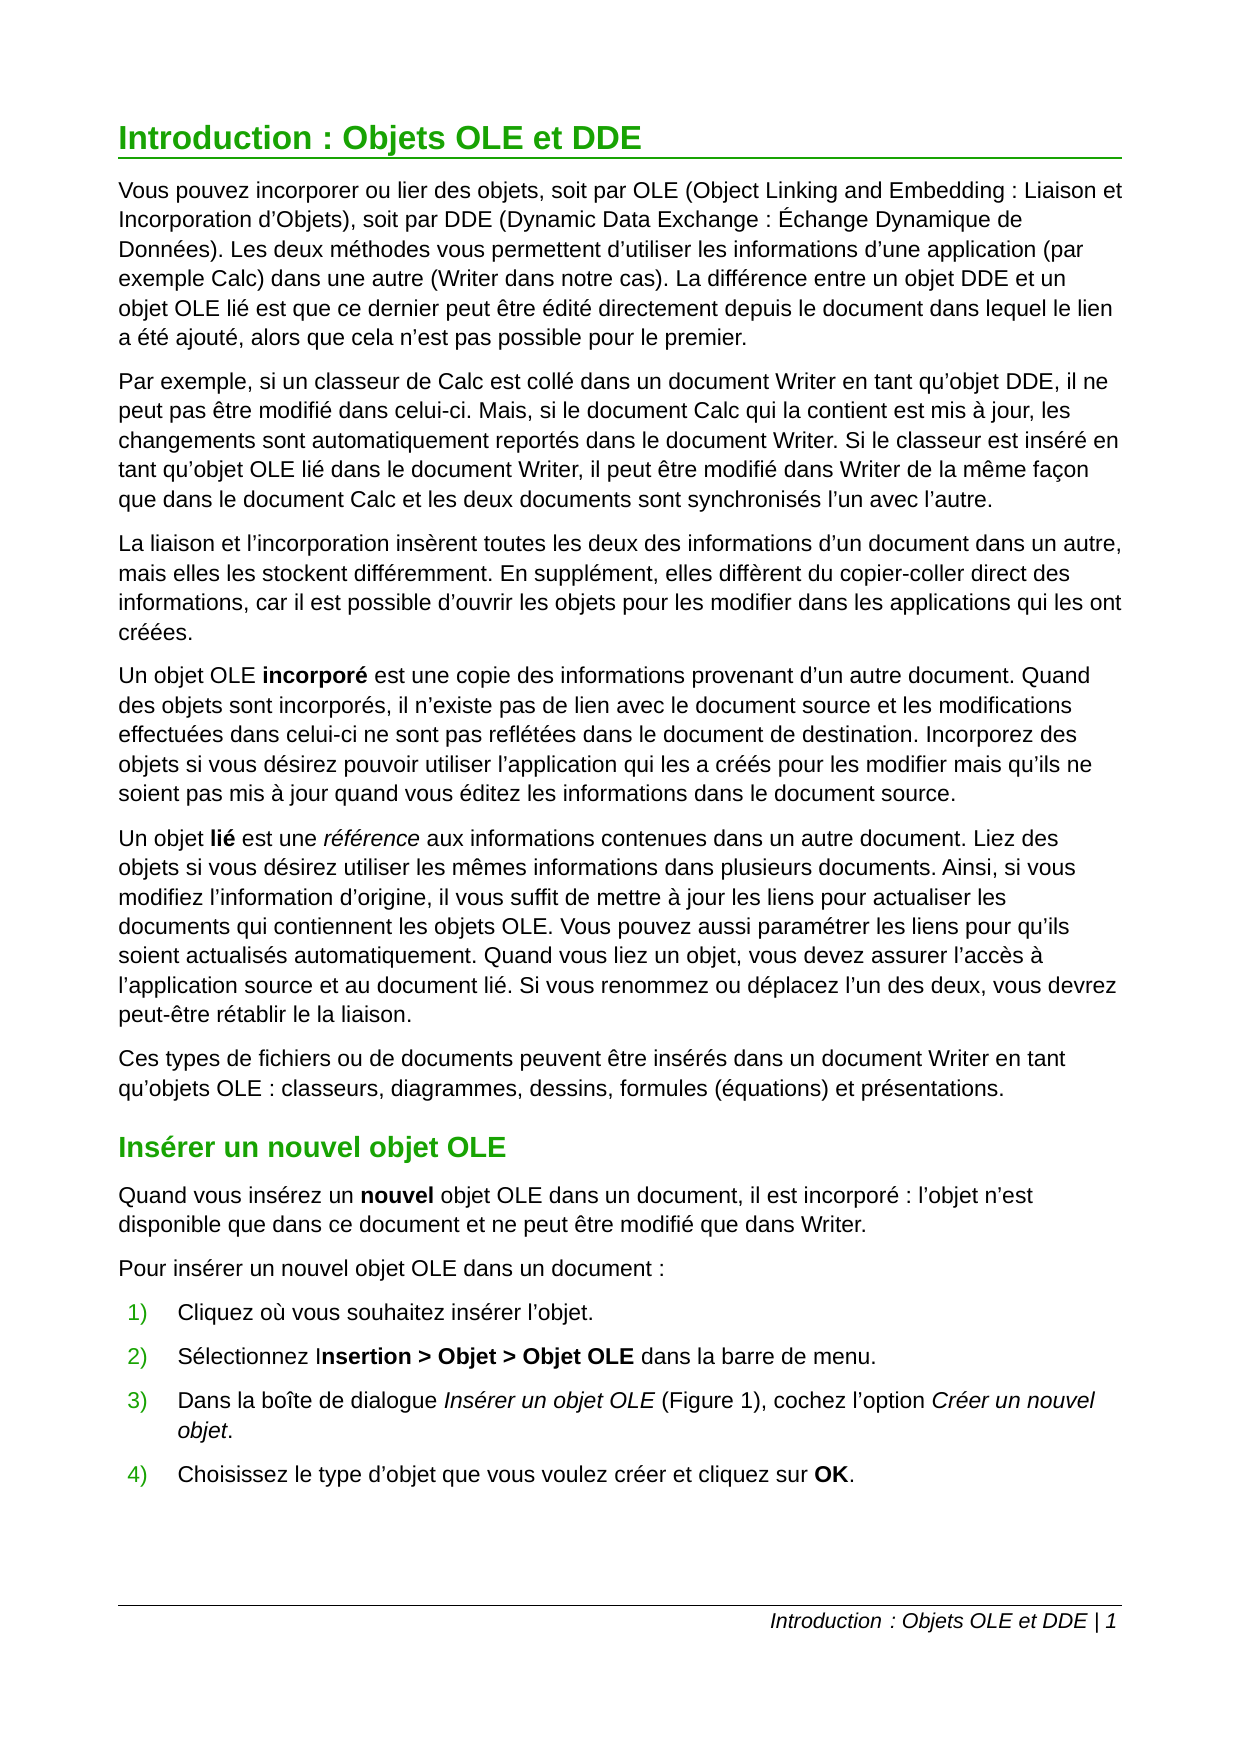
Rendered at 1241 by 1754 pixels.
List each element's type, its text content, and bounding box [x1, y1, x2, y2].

text Un objet lié est une référence aux informations contenues dans un autre document. Liez des objets si vous désirez utiliser les mêmes informations dans plusieurs documents. Ainsi, si vous modifiez l’information d’origine, il vous suffit de mettre à jour les liens pour actualiser les documents qui contiennent les objets OLE. Vous pouvez aussi paramétrer les liens pour qu’ils soient actualisés automatiquement. Quand vous liez un objet, vous devez assurer l’accès à l’application source et au document lié. Si vous renommez ou déplacez l’un des deux, vous devrez peut-être rétablir le la liaison. [118, 821, 1122, 1028]
text Quand vous insérez un nouvel objet OLE dans un document, il est incorporé : l’objet n’est disponible que dans ce document et ne peut être modifié que dans Writer. [118, 1178, 1122, 1237]
text Vous pouvez incorporer ou lier des objets, soit par OLE (Object Linking and Embedding : Liaison et Incorporation d’Objets), soit par DDE (Dynamic Data Exchange : Échange Dynamique de Données). Les deux méthodes vous permettent d’utiliser les informations d’une application (par exemple Calc) dans une autre (Writer dans notre cas). La différence entre un objet DDE et un objet OLE lié est que ce dernier peut être édité directement depuis le document dans lequel le lien a été ajouté, alors que cela n’est pas possible pour le premier. [118, 173, 1122, 350]
text Un objet OLE incorporé est une copie des informations provenant d’un autre document. Quand des objets sont incorporés, il n’existe pas de lien avec le document source et les modifications effectuées dans celui-ci ne sont pas reflétées dans le document de destination. Incorporez des objets si vous désirez pouvoir utiliser l’application qui les a créés pour les modifier mais qu’ils ne soient pas mis à jour quand vous éditez les informations dans le document source. [118, 659, 1122, 807]
list Choisissez le type d’objet que vous voulez créer et cliquez sur OK. [148, 1458, 1122, 1487]
list Cliquez où vous souhaitez insérer l’objet. [148, 1296, 1122, 1326]
text La liaison et l’incorporation insèrent toutes les deux des informations d’un document dans un autre, mais elles les stockent différemment. En supplément, elles diffèrent du copier-coller direct des informations, car il est possible d’ouvrir les objets pour les modifier dans les applications qui les ont créées. [118, 527, 1122, 645]
text Par exemple, si un classeur de Calc est collé dans un document Writer en tant qu’objet DDE, il ne peut pas être modifié dans celui-ci. Mais, si le document Calc qui la contient est mis à jour, les changements sont automatiquement reportés dans le document Writer. Si le classeur est inséré en tant qu’objet OLE lié dans le document Writer, il peut être modifié dans Writer de la même façon que dans le document Calc et les deux documents sont synchronisés l’un avec l’autre. [118, 365, 1122, 512]
subtitle Insérer un nouvel objet OLE [118, 1130, 1122, 1164]
list Dans la boîte de dialogue Insérer un objet OLE (Figure 1), cochez l’option Créer un nouvel objet. [148, 1384, 1122, 1443]
text Ces types de fichiers ou de documents peuvent être insérés dans un document Writer en tant qu’objets OLE : classeurs, diagrammes, dessins, formules (équations) et présentations. [118, 1042, 1122, 1101]
text Pour insérer un nouvel objet OLE dans un document : [118, 1252, 1122, 1282]
list Sélectionnez Insertion > Objet > Objet OLE dans la barre de menu. [148, 1340, 1122, 1370]
subtitle Introduction : Objets OLE et DDE [118, 118, 1122, 157]
